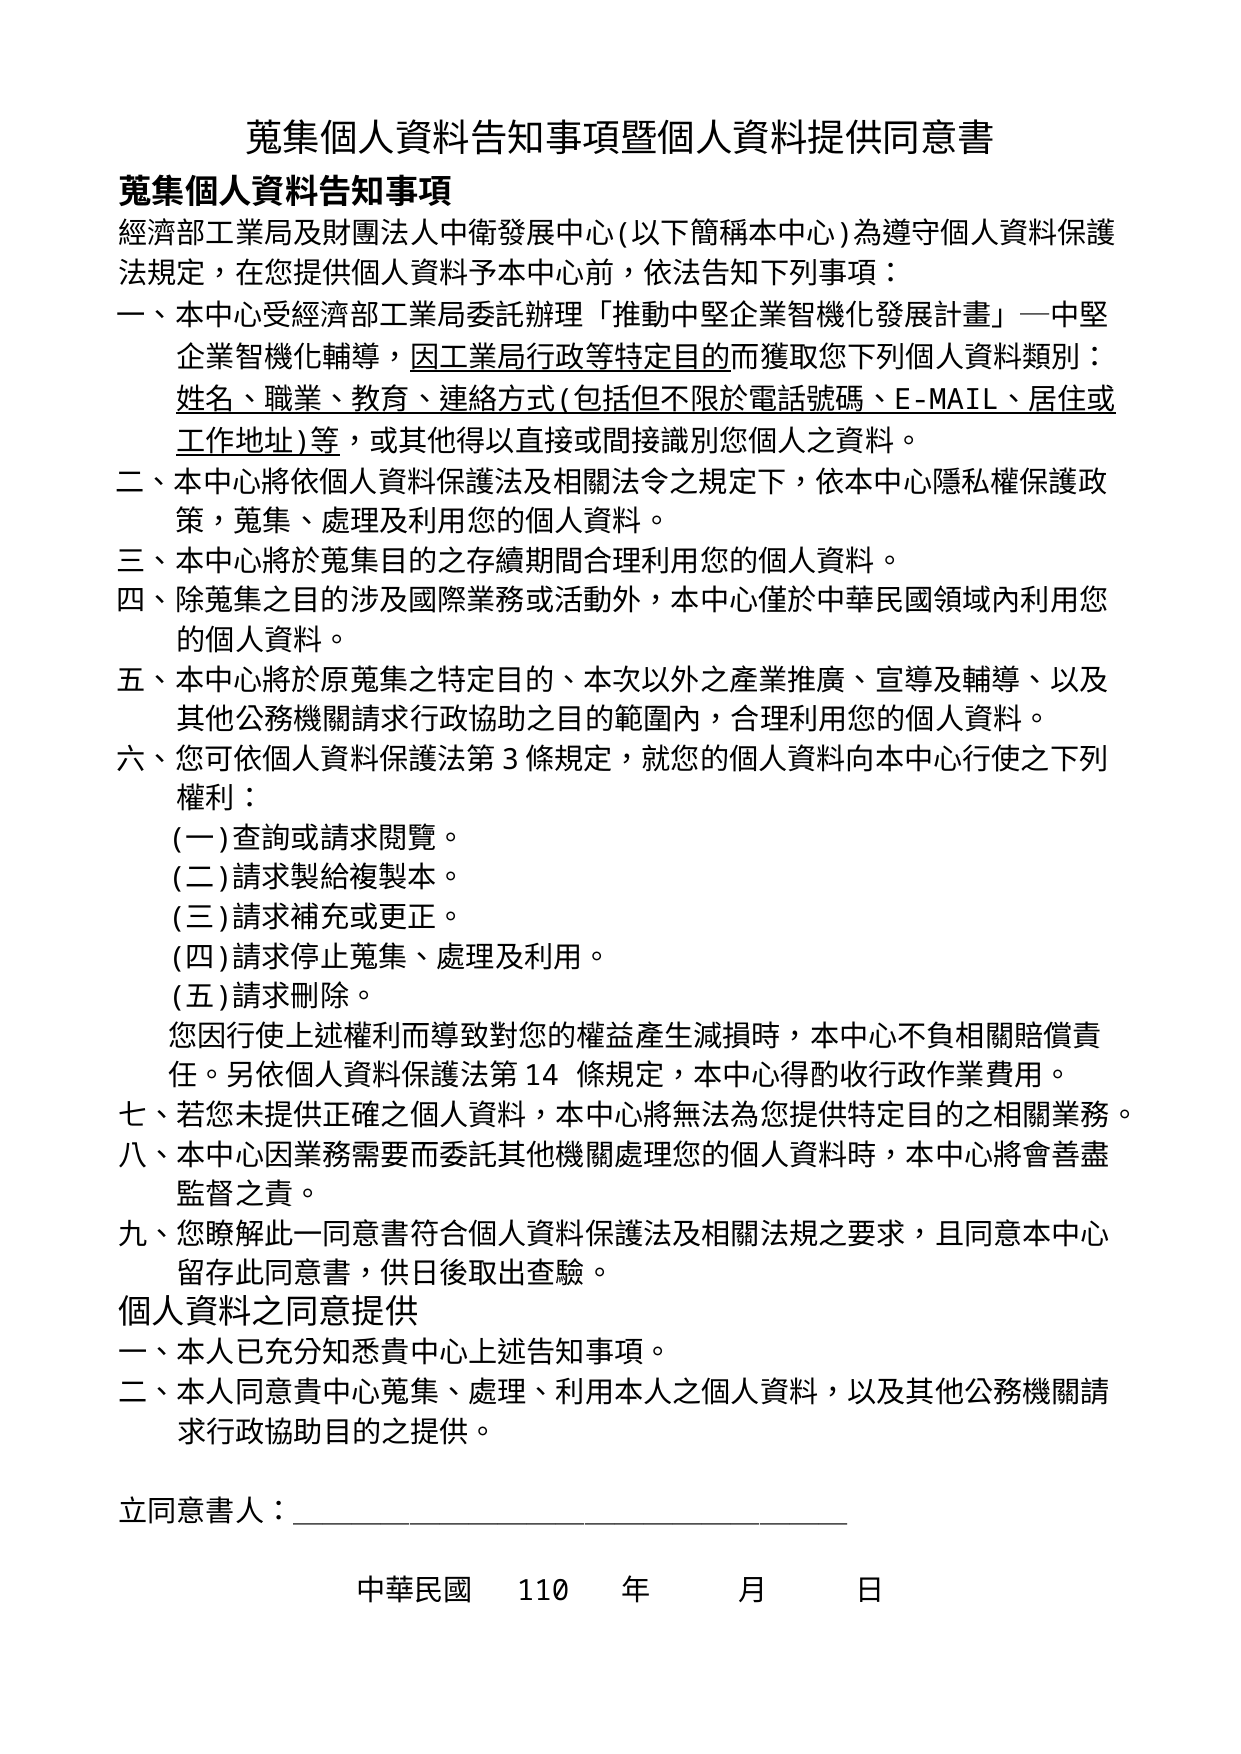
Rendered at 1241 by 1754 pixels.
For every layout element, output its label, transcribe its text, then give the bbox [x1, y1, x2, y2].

text 一、本人已充分知悉貴中心上述告知事項。 [118, 1331, 1122, 1371]
text 五、本中心將於原蒐集之特定目的、本次以外之產業推廣、宣導及輔導、以及其他公務機關請求行政協助之目的範圍內，合理利用您的個人資料。 [116, 658, 1122, 737]
text 經濟部工業局及財團法人中衛發展中心(以下簡稱本中心)為遵守個人資料保護法規定，在您提供個人資料予本中心前，依法告知下列事項： [118, 212, 1122, 291]
text (二)請求製給複製本。 [168, 856, 1122, 896]
text 二、本人同意貴中心蒐集、處理、利用本人之個人資料，以及其他公務機關請求行政協助目的之提供。 [118, 1371, 1122, 1450]
text 八、本中心因業務需要而委託其他機關處理您的個人資料時，本中心將會善盡監督之責。 [118, 1133, 1122, 1212]
text 四、除蒐集之目的涉及國際業務或活動外，本中心僅於中華民國領域內利用您的個人資料。 [116, 579, 1122, 658]
text 您因行使上述權利而導致對您的權益產生減損時，本中心不負相關賠償責任。另依個人資料保護法第14 條規定，本中心得酌收行政作業費用。 [168, 1014, 1122, 1094]
text (三)請求補充或更正。 [168, 896, 1122, 935]
text 二、本中心將依個人資料保護法及相關法令之規定下，依本中心隱私權保護政策，蒐集、處理及利用您的個人資料。 [115, 460, 1122, 539]
text 一、本中心受經濟部工業局委託辦理「推動中堅企業智機化發展計畫」─中堅企業智機化輔導，因工業局行政等特定目的而獲取您下列個人資料類別：姓名、職業、教育、連絡方式(包括但不限於電話號碼、E-MAIL、居住或工作地址)等，或其他得以直接或間接識別您個人之資料。 [116, 291, 1122, 460]
text 中華民國 110 年 月 日 [118, 1569, 1122, 1608]
text 七、若您未提供正確之個人資料，本中心將無法為您提供特定目的之相關業務。 [118, 1094, 1152, 1133]
text 個人資料之同意提供 [118, 1292, 1122, 1331]
text 三、本中心將於蒐集目的之存續期間合理利用您的個人資料。 [116, 539, 1122, 579]
text 九、您瞭解此一同意書符合個人資料保護法及相關法規之要求，且同意本中心留存此同意書，供日後取出查驗。 [118, 1212, 1122, 1292]
text 立同意書人：＿＿＿＿＿＿＿＿＿＿＿＿＿＿＿＿＿＿＿ [118, 1489, 1122, 1529]
text 六、您可依個人資料保護法第3條規定，就您的個人資料向本中心行使之下列權利： [116, 737, 1122, 817]
text 蒐集個人資料告知事項 [118, 172, 1122, 212]
text (四)請求停止蒐集、處理及利用。 [168, 935, 1122, 975]
text (一)查詢或請求閱覽。 [168, 817, 1122, 856]
text (五)請求刪除。 [168, 975, 1122, 1014]
text 蒐集個人資料告知事項暨個人資料提供同意書 [118, 118, 1122, 160]
